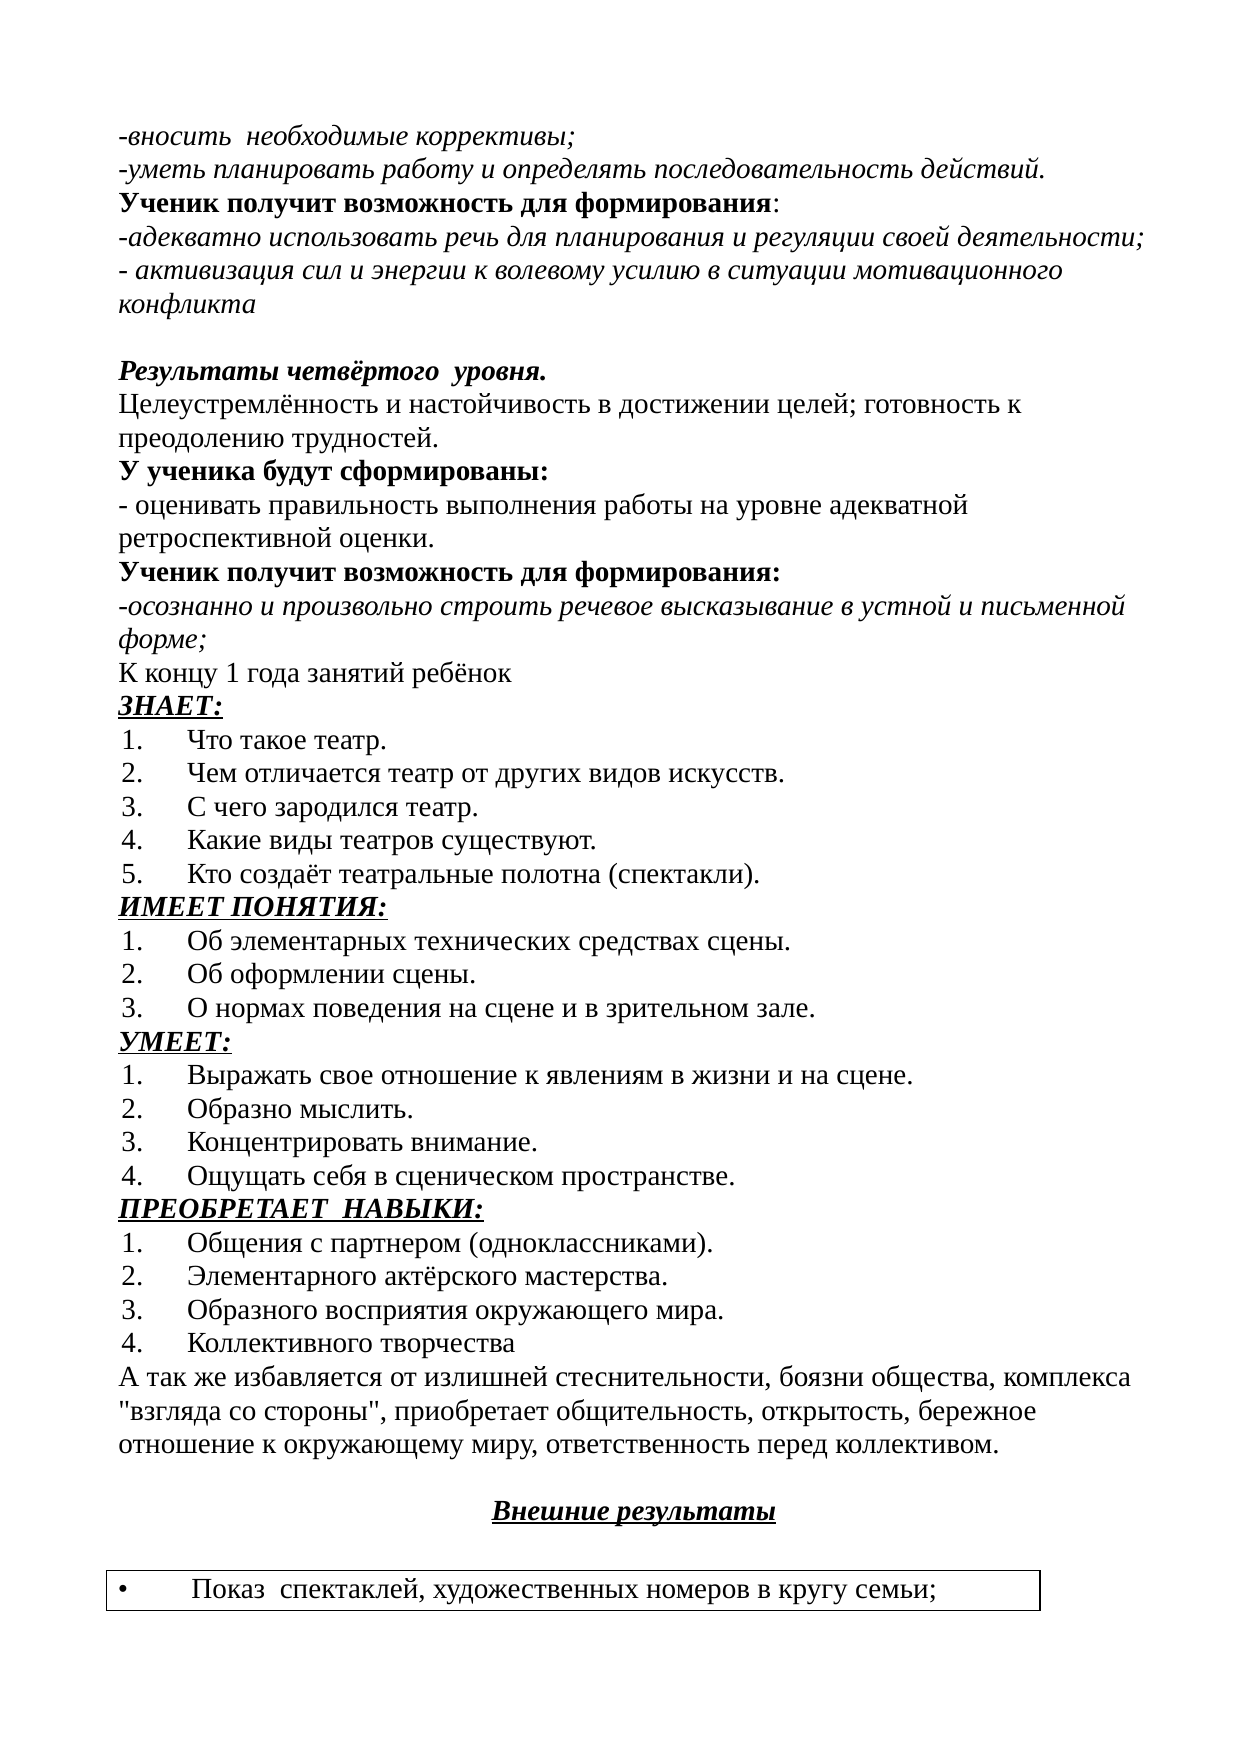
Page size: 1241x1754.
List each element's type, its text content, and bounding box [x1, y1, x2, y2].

text 4. Какие виды театров существуют. [121, 822, 1152, 856]
text Результаты четвёртого уровня. [118, 353, 1152, 386]
text 1. Общения с партнером (одноклассниками). [121, 1225, 1152, 1258]
text 4. Ощущать себя в сценическом пространстве. [121, 1158, 1152, 1191]
text 2. Об оформлении сцены. [121, 957, 1152, 990]
text 1. Об элементарных технических средствах сцены. [121, 923, 1152, 957]
text - активизация сил и энергии к волевому усилию в ситуации мотивационного конфликта [118, 252, 1152, 319]
text Внешние результаты [118, 1493, 1152, 1527]
text -уметь планировать работу и определять последовательность действий. [118, 152, 1152, 185]
text 2. Образно мыслить. [121, 1091, 1152, 1124]
text 2. Чем отличается театр от других видов искусств. [121, 755, 1152, 789]
text 3. С чего зародился театр. [121, 789, 1152, 822]
text Ученик получит возможность для формирования: [118, 185, 1152, 219]
text 3. Концентрировать внимание. [121, 1124, 1152, 1158]
text К концу 1 года занятий ребёнок [118, 655, 1152, 688]
text -осознанно и произвольно строить речевое высказывание в устной и письменной форме; [118, 588, 1152, 655]
text ЗНАЕТ: [118, 688, 1152, 722]
table_header Показ спектаклей, художественных номеров в кругу семьи; [107, 1571, 1039, 1610]
text 1. Выражать свое отношение к явлениям в жизни и на сцене. [121, 1057, 1152, 1091]
text А так же избавляется от излишней стеснительности, боязни общества, комплекса "взгляда со стороны", приобретает общительность, открытость, бережное отношение к окружающему миру, ответственность перед коллективом. [118, 1359, 1152, 1460]
text ПРЕОБРЕТАЕТ НАВЫКИ: [118, 1191, 1152, 1225]
text ИМЕЕТ ПОНЯТИЯ: [118, 889, 1152, 923]
text 5. Кто создаёт театральные полотна (спектакли). [121, 856, 1152, 889]
text 4. Коллективного творчества [121, 1326, 1152, 1359]
text -вносить необходимые коррективы; [118, 118, 1152, 152]
text 1. Что такое театр. [121, 722, 1152, 755]
text -адекватно использовать речь для планирования и регуляции своей деятельности; [118, 219, 1152, 252]
text 3. Образного восприятия окружающего мира. [121, 1292, 1152, 1326]
text УМЕЕТ: [118, 1024, 1152, 1057]
text Ученик получит возможность для формирования: [118, 554, 1152, 588]
text Целеустремлённость и настойчивость в достижении целей; готовность к преодолению трудностей. [118, 386, 1152, 453]
text У ученика будут сформированы: [118, 453, 1152, 487]
text 2. Элементарного актёрского мастерства. [121, 1258, 1152, 1292]
text - оценивать правильность выполнения работы на уровне адекватной ретроспективной оценки. [118, 487, 1152, 554]
text 3. О нормах поведения на сцене и в зрительном зале. [121, 990, 1152, 1024]
